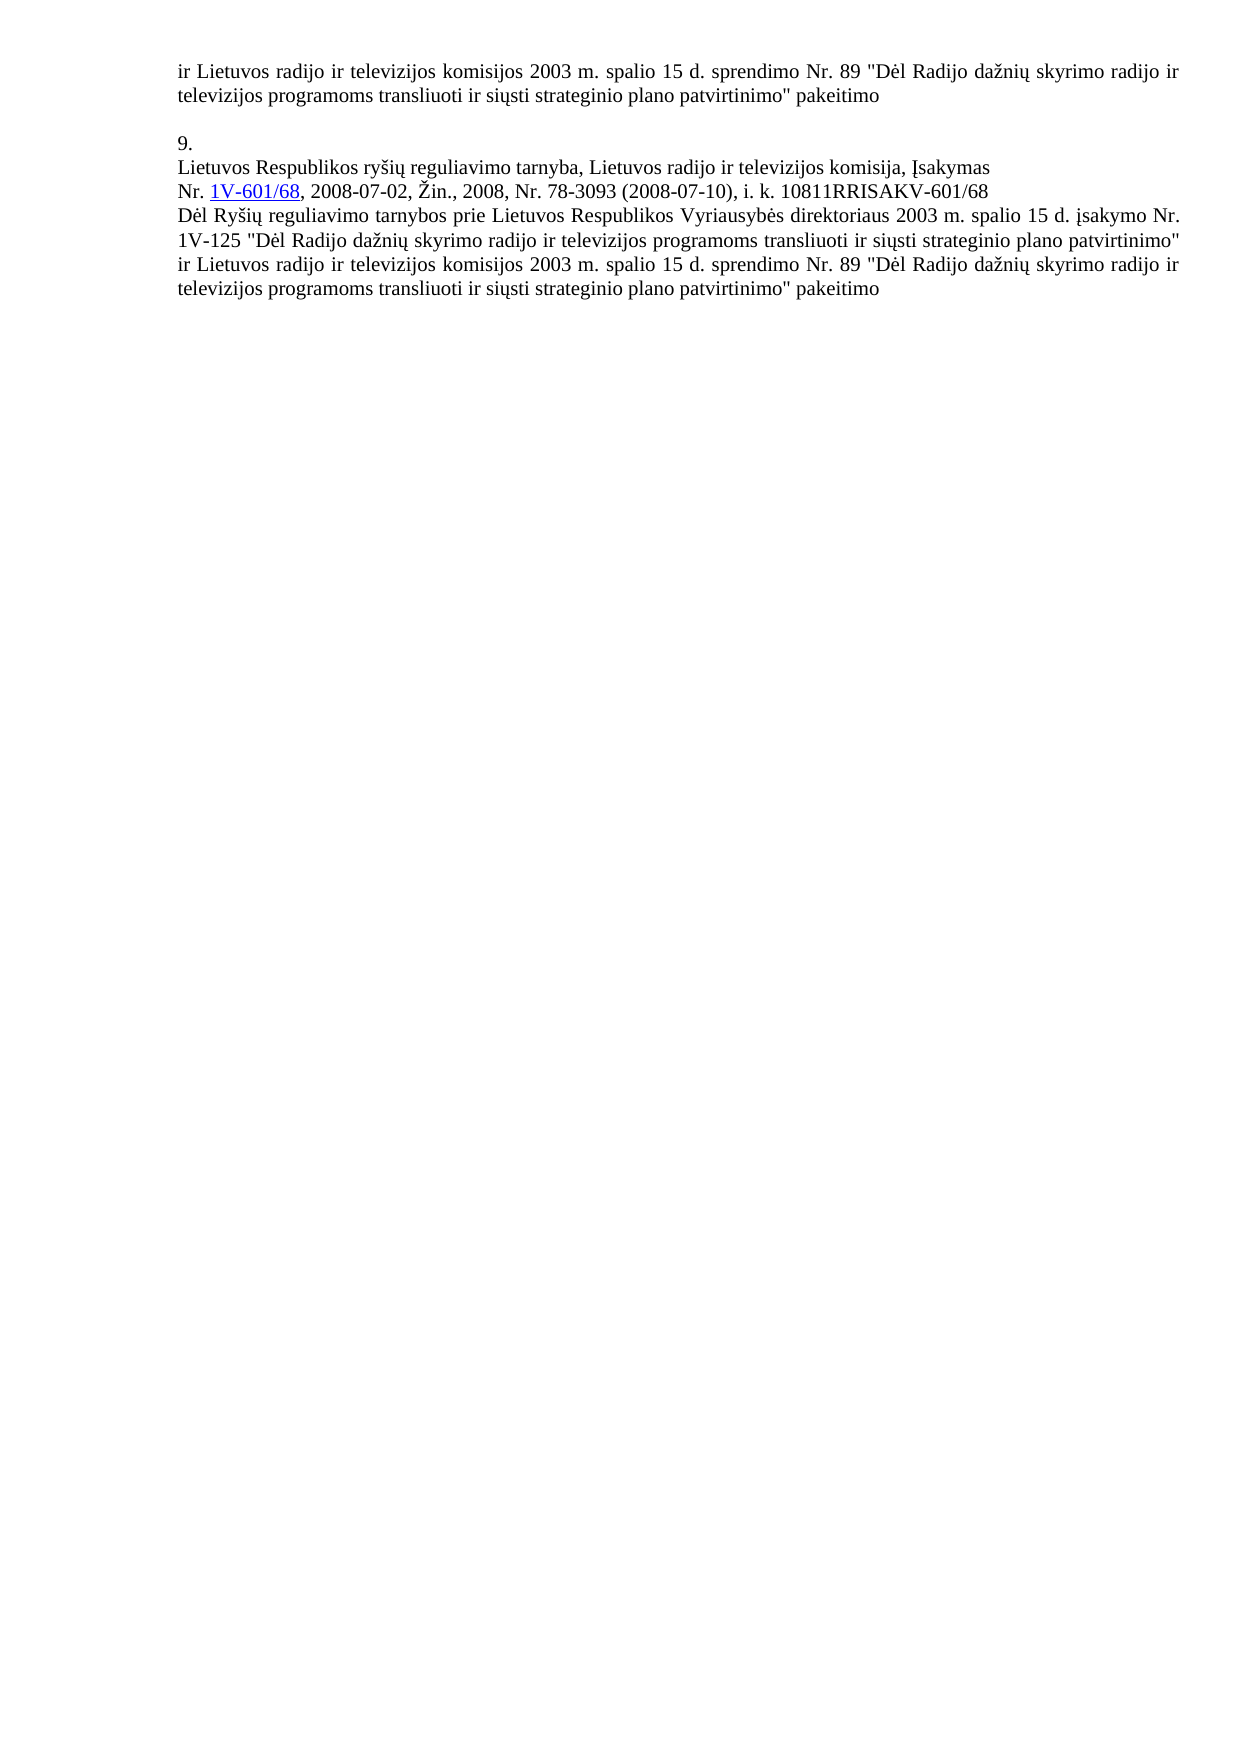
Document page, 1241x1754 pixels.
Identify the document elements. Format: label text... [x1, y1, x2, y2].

text 9. [177, 131, 1181, 155]
text Dėl Ryšių reguliavimo tarnybos prie Lietuvos Respublikos Vyriausybės direktoriaus 2003 m. spalio 15 d. įsakymo Nr. 1V-125 "Dėl Radijo dažnių skyrimo radijo ir televizijos programoms transliuoti ir siųsti strateginio plano patvirtinimo" ir Lietuvos radijo ir televizijos komisijos 2003 m. spalio 15 d. sprendimo Nr. 89 "Dėl Radijo dažnių skyrimo radijo ir televizijos programoms transliuoti ir siųsti strateginio plano patvirtinimo" pakeitimo [177, 203, 1181, 300]
text Nr. 1V-601/68, 2008-07-02, Žin., 2008, Nr. 78-3093 (2008-07-10), i. k. 10811RRISAKV-601/68 [177, 179, 1181, 203]
text ir Lietuvos radijo ir televizijos komisijos 2003 m. spalio 15 d. sprendimo Nr. 89 "Dėl Radijo dažnių skyrimo radijo ir televizijos programoms transliuoti ir siųsti strateginio plano patvirtinimo" pakeitimo [177, 59, 1181, 107]
text Lietuvos Respublikos ryšių reguliavimo tarnyba, Lietuvos radijo ir televizijos komisija, Įsakymas [177, 155, 1181, 179]
